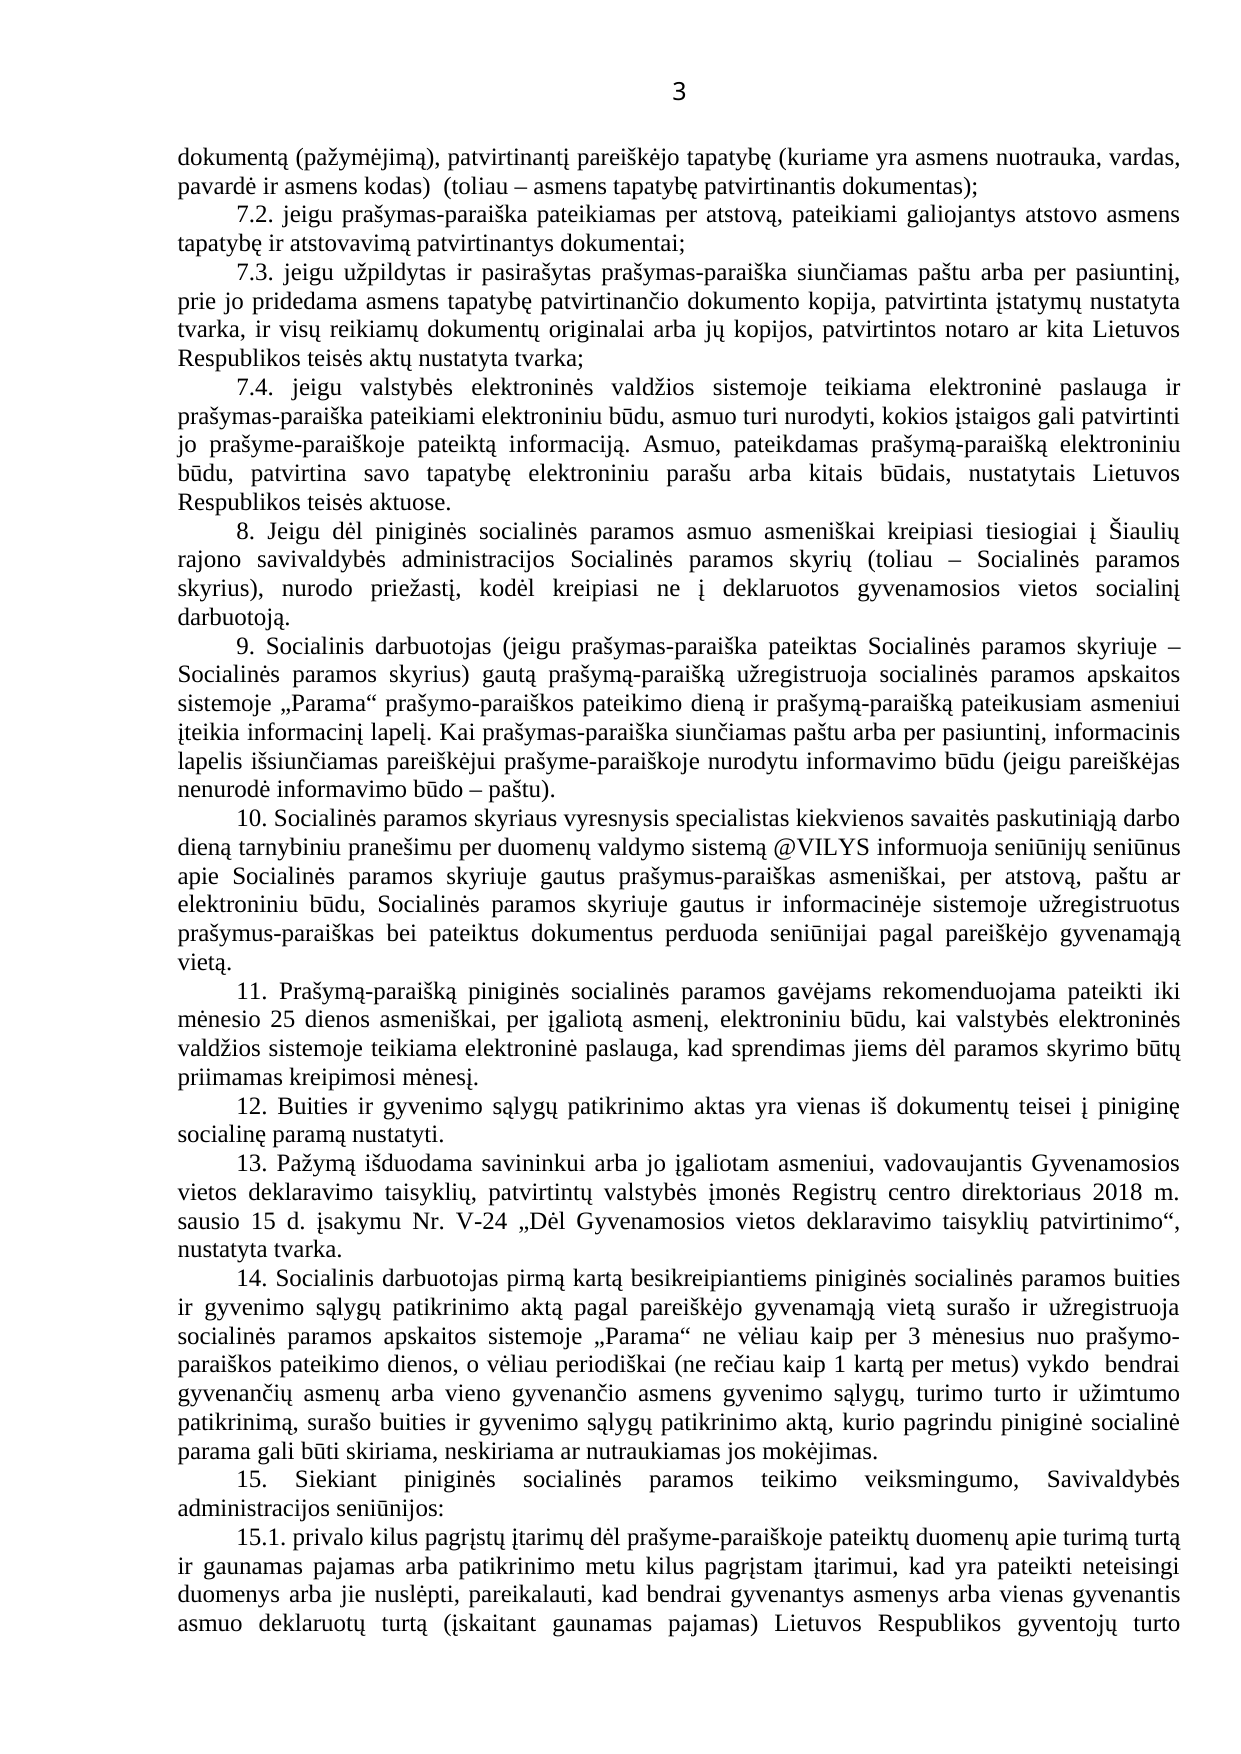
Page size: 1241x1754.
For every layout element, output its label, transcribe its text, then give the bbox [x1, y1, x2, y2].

text 14. Socialinis darbuotojas pirmą kartą besikreipiantiems piniginės socialinės paramos buities ir gyvenimo sąlygų patikrinimo aktą pagal pareiškėjo gyvenamąją vietą surašo ir užregistruoja socialinės paramos apskaitos sistemoje „Parama“ ne vėliau kaip per 3 mėnesius nuo prašymo-paraiškos pateikimo dienos, o vėliau periodiškai (ne rečiau kaip 1 kartą per metus) vykdo bendrai gyvenančių asmenų arba vieno gyvenančio asmens gyvenimo sąlygų, turimo turto ir užimtumo patikrinimą, surašo buities ir gyvenimo sąlygų patikrinimo aktą, kurio pagrindu piniginė socialinė parama gali būti skiriama, neskiriama ar nutraukiamas jos mokėjimas. [177, 1263, 1181, 1464]
text 12. Buities ir gyvenimo sąlygų patikrinimo aktas yra vienas iš dokumentų teisei į piniginę socialinę paramą nustatyti. [177, 1091, 1181, 1148]
text 9. Socialinis darbuotojas (jeigu prašymas-paraiška pateiktas Socialinės paramos skyriuje – Socialinės paramos skyrius) gautą prašymą-paraišką užregistruoja socialinės paramos apskaitos sistemoje „Parama“ prašymo-paraiškos pateikimo dieną ir prašymą-paraišką pateikusiam asmeniui įteikia informacinį lapelį. Kai prašymas-paraiška siunčiamas paštu arba per pasiuntinį, informacinis lapelis išsiunčiamas pareiškėjui prašyme-paraiškoje nurodytu informavimo būdu (jeigu pareiškėjas nenurodė informavimo būdo – paštu). [177, 631, 1181, 803]
text 15.1. privalo kilus pagrįstų įtarimų dėl prašyme-paraiškoje pateiktų duomenų apie turimą turtą ir gaunamas pajamas arba patikrinimo metu kilus pagrįstam įtarimui, kad yra pateikti neteisingi duomenys arba jie nuslėpti, pareikalauti, kad bendrai gyvenantys asmenys arba vienas gyvenantis asmuo deklaruotų turtą (įskaitant gaunamas pajamas) Lietuvos Respublikos gyventojų turto [177, 1522, 1181, 1637]
text 15. Siekiant piniginės socialinės paramos teikimo veiksmingumo, Savivaldybės administracijos seniūnijos: [177, 1464, 1181, 1522]
text 7.3. jeigu užpildytas ir pasirašytas prašymas-paraiška siunčiamas paštu arba per pasiuntinį, prie jo pridedama asmens tapatybę patvirtinančio dokumento kopija, patvirtinta įstatymų nustatyta tvarka, ir visų reikiamų dokumentų originalai arba jų kopijos, patvirtintos notaro ar kita Lietuvos Respublikos teisės aktų nustatyta tvarka; [177, 257, 1181, 372]
text 11. Prašymą-paraišką piniginės socialinės paramos gavėjams rekomenduojama pateikti iki mėnesio 25 dienos asmeniškai, per įgaliotą asmenį, elektroniniu būdu, kai valstybės elektroninės valdžios sistemoje teikiama elektroninė paslauga, kad sprendimas jiems dėl paramos skyrimo būtų priimamas kreipimosi mėnesį. [177, 976, 1181, 1091]
text dokumentą (pažymėjimą), patvirtinantį pareiškėjo tapatybę (kuriame yra asmens nuotrauka, vardas, pavardė ir asmens kodas) (toliau – asmens tapatybę patvirtinantis dokumentas); [177, 142, 1181, 199]
text 7.2. jeigu prašymas-paraiška pateikiamas per atstovą, pateikiami galiojantys atstovo asmens tapatybę ir atstovavimą patvirtinantys dokumentai; [177, 199, 1181, 257]
text 8. Jeigu dėl piniginės socialinės paramos asmuo asmeniškai kreipiasi tiesiogiai į Šiaulių rajono savivaldybės administracijos Socialinės paramos skyrių (toliau – Socialinės paramos skyrius), nurodo priežastį, kodėl kreipiasi ne į deklaruotos gyvenamosios vietos socialinį darbuotoją. [177, 516, 1181, 631]
text 13. Pažymą išduodama savininkui arba jo įgaliotam asmeniui, vadovaujantis Gyvenamosios vietos deklaravimo taisyklių, patvirtintų valstybės įmonės Registrų centro direktoriaus 2018 m. sausio 15 d. įsakymu Nr. V-24 „Dėl Gyvenamosios vietos deklaravimo taisyklių patvirtinimo“, nustatyta tvarka. [177, 1148, 1181, 1263]
text 10. Socialinės paramos skyriaus vyresnysis specialistas kiekvienos savaitės paskutiniąją darbo dieną tarnybiniu pranešimu per duomenų valdymo sistemą @VILYS informuoja seniūnijų seniūnus apie Socialinės paramos skyriuje gautus prašymus-paraiškas asmeniškai, per atstovą, paštu ar elektroniniu būdu, Socialinės paramos skyriuje gautus ir informacinėje sistemoje užregistruotus prašymus-paraiškas bei pateiktus dokumentus perduoda seniūnijai pagal pareiškėjo gyvenamąją vietą. [177, 803, 1181, 976]
text 7.4. jeigu valstybės elektroninės valdžios sistemoje teikiama elektroninė paslauga ir prašymas-paraiška pateikiami elektroniniu būdu, asmuo turi nurodyti, kokios įstaigos gali patvirtinti jo prašyme-paraiškoje pateiktą informaciją. Asmuo, pateikdamas prašymą-paraišką elektroniniu būdu, patvirtina savo tapatybę elektroniniu parašu arba kitais būdais, nustatytais Lietuvos Respublikos teisės aktuose. [177, 372, 1181, 516]
